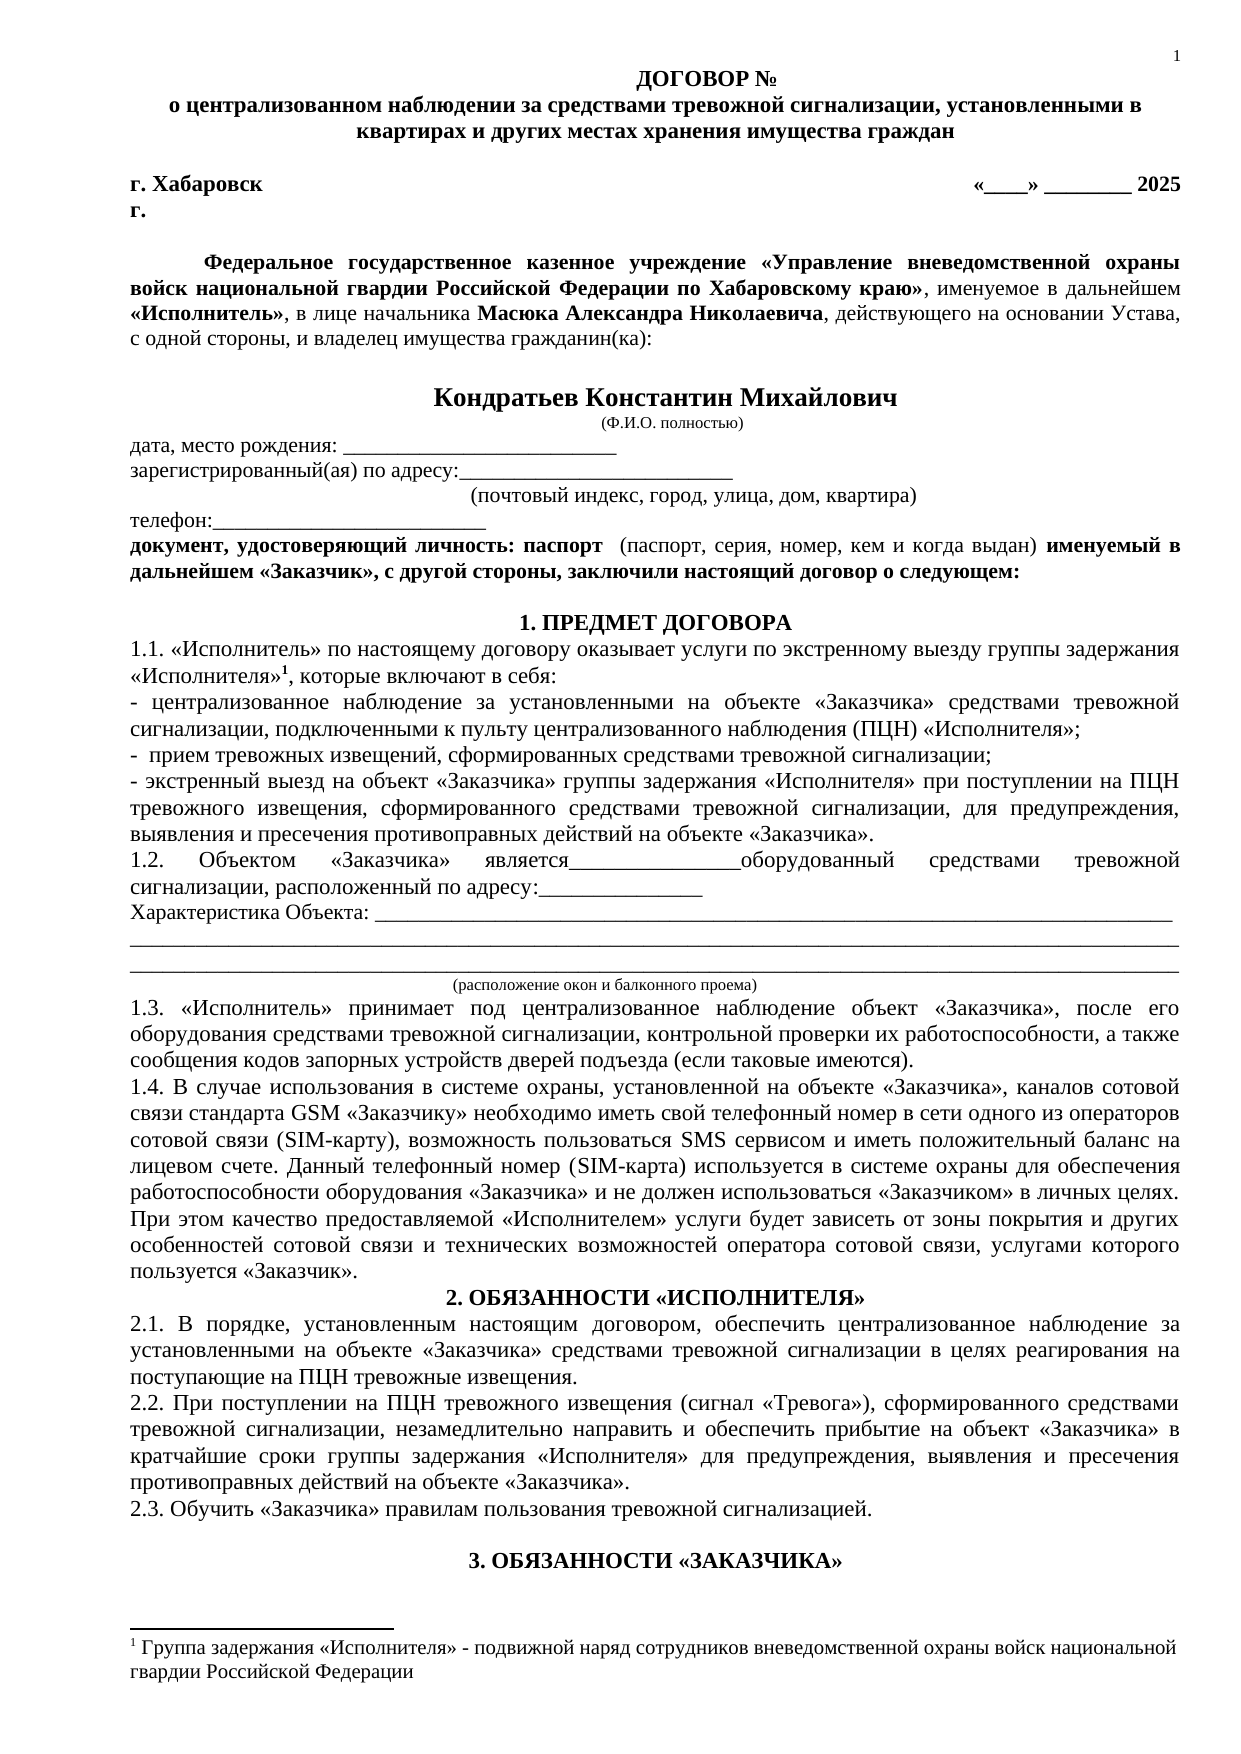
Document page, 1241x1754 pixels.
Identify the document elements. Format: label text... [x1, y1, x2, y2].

text Кондратьев Константин Михайлович [130, 381, 1181, 412]
text 1.4. В случае использования в системе охраны, установленной на объекте «Заказчика», каналов сотовой связи стандарта GSM «Заказчику» необходимо иметь свой телефонный номер в сети одного из операторов сотовой связи (SIM-карту), возможность пользоваться SMS сервисом и иметь положительный баланс на лицевом счете. Данный телефонный номер (SIM-карта) используется в системе охраны для обеспечения работоспособности оборудования «Заказчика» и не должен использоваться «Заказчиком» в личных целях. При этом качество предоставляемой «Исполнителем» услуги будет зависеть от зоны покрытия и других особенностей сотовой связи и технических возможностей оператора сотовой связи, услугами которого пользуется «Заказчик». [130, 1073, 1181, 1284]
text 2.2. При поступлении на ПЦН тревожного извещения (сигнал «Тревога»), сформированного средствами тревожной сигнализации, незамедлительно направить и обеспечить прибытие на объект «Заказчика» в кратчайшие сроки группы задержания «Исполнителя» для предупреждения, выявления и пресечения противоправных действий на объекте «Заказчика». [130, 1389, 1181, 1494]
text (расположение окон и балконного проема) [130, 975, 1181, 994]
text 1. ПРЕДМЕТ ДОГОВОРА [130, 609, 1181, 636]
text 2. ОБЯЗАННОСТИ «ИСПОЛНИТЕЛЯ» [130, 1284, 1181, 1310]
text зарегистрированный(ая) по адресу:_________________________ [130, 457, 1181, 482]
text - централизованное наблюдение за установленными на объекте «Заказчика» средствами тревожной сигнализации, подключенными к пульту централизованного наблюдения (ПЦН) «Исполнителя»; [130, 688, 1181, 741]
text Характеристика Объекта: _________________________________________________________________________ [130, 899, 1181, 924]
text (почтовый индекс, город, улица, дом, квартира) [130, 482, 1181, 507]
text - прием тревожных извещений, сформированных средствами тревожной сигнализации; [130, 741, 1181, 767]
text 2.3. Обучить «Заказчика» правилам пользования тревожной сигнализацией. [130, 1494, 1181, 1521]
text 2.1. В порядке, установленным настоящим договором, обеспечить централизованное наблюдение за установленными на объекте «Заказчика» средствами тревожной сигнализации в целях реагирования на поступающие на ПЦН тревожные извещения. [130, 1310, 1181, 1389]
text 3. ОБЯЗАННОСТИ «ЗАКАЗЧИКА» [130, 1547, 1181, 1574]
text Группа задержания «Исполнителя» - подвижной наряд сотрудников вневедомственной охраны войск национальной гвардии Российской Федерации [130, 1635, 1181, 1683]
text телефон:_________________________ [130, 507, 1181, 532]
text ________________________________________________________________________________________________ [130, 949, 1181, 975]
text - экстренный выезд на объект «Заказчика» группы задержания «Исполнителя» при поступлении на ПЦН тревожного извещения, сформированного средствами тревожной сигнализации, для предупреждения, выявления и пресечения противоправных действий на объекте «Заказчика». [130, 767, 1181, 846]
text г. Хабаровск «____» ________ 2025 г. [130, 170, 1181, 223]
text ________________________________________________________________________________________________ [130, 924, 1181, 949]
subtitle ДОГОВОР № [130, 59, 1181, 91]
text 1.1. «Исполнитель» по настоящему договору оказывает услуги по экстренному выезду группы задержания «Исполнителя», которые включают в себя: [130, 636, 1181, 688]
text 1.3. «Исполнитель» принимает под централизованное наблюдение объект «Заказчика», после его оборудования средствами тревожной сигнализации, контрольной проверки их работоспособности, а также сообщения кодов запорных устройств дверей подъезда (если таковые имеются). [130, 994, 1181, 1073]
text 1.2. Объектом «Заказчика» является_______________оборудованный средствами тревожной сигнализации, расположенный по адресу:_______________ [130, 846, 1181, 899]
text квартирах и других местах хранения имущества граждан [130, 117, 1181, 144]
text (Ф.И.О. полностью) [130, 412, 1181, 432]
text документ, удостоверяющий личность: паспорт (паспорт, серия, номер, кем и когда выдан) именуемый в дальнейшем «Заказчик», с другой стороны, заключили настоящий договор о следующем: [130, 532, 1181, 583]
text о централизованном наблюдении за средствами тревожной сигнализации, установленными в [130, 91, 1181, 117]
text дата, место рождения: _________________________ [130, 432, 1181, 457]
text Федеральное государственное казенное учреждение «Управление вневедомственной охраны войск национальной гвардии Российской Федерации по Хабаровскому краю», именуемое в дальнейшем «Исполнитель», в лице начальника Масюка Александра Николаевича, действующего на основании Устава, с одной стороны, и владелец имущества гражданин(ка): [130, 249, 1181, 350]
